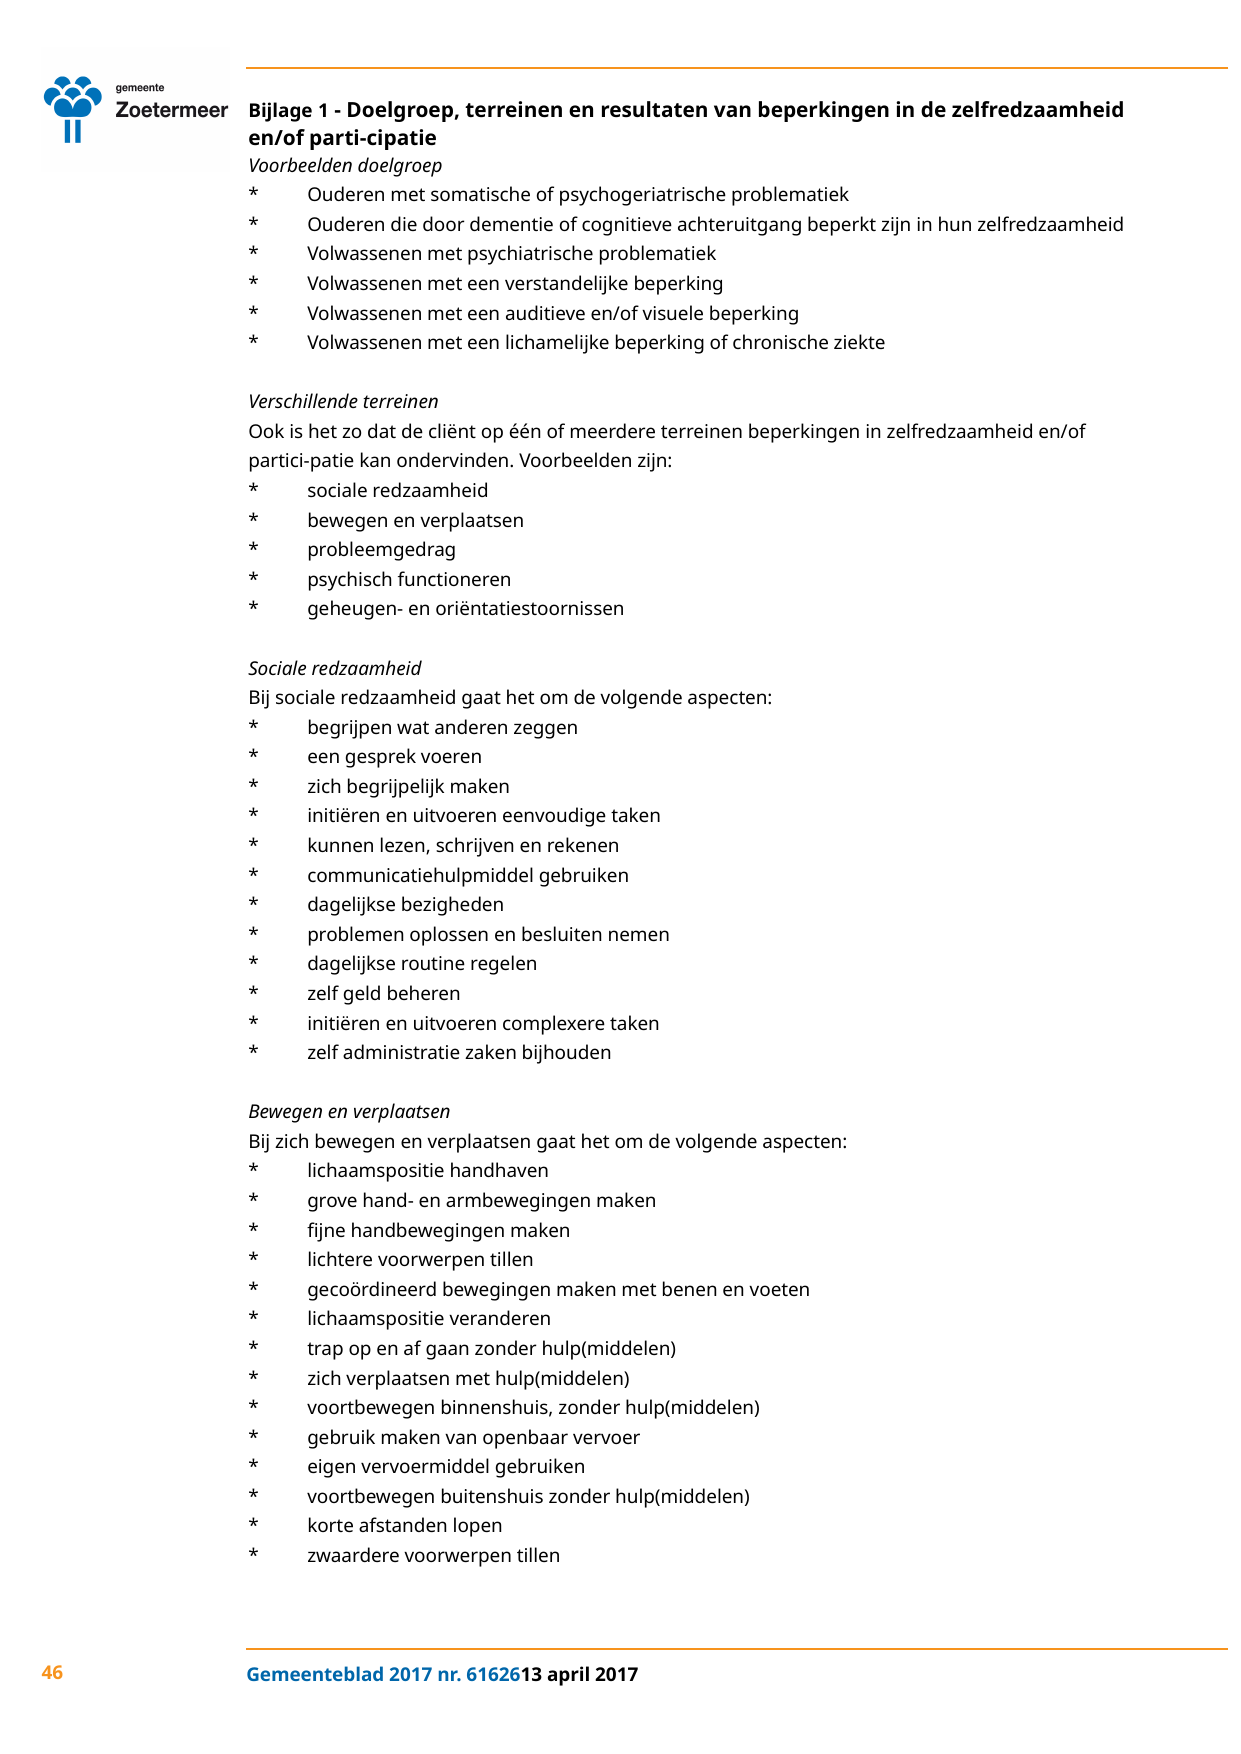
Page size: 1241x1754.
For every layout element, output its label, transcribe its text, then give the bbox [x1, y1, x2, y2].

list dagelijkse bezigheden [248, 891, 1152, 917]
list Ouderen die door dementie of cognitieve achteruitgang beperkt zijn in hun zelfredzaamheid [248, 211, 1152, 237]
list problemen oplossen en besluiten nemen [248, 921, 1152, 947]
list voortbewegen binnenshuis, zonder hulp(middelen) [248, 1394, 1152, 1420]
list communicatiehulpmiddel gebruiken [248, 862, 1152, 887]
list Ouderen met somatische of psychogeriatrische problematiek [248, 181, 1152, 207]
list lichaamspositie handhaven [248, 1158, 1152, 1183]
text Ook is het zo dat de cliënt op één of meerdere terreinen beperkingen in zelfredzaamheid en/of partici-patie kan ondervinden. Voorbeelden zijn: [248, 418, 1152, 473]
list psychisch functioneren [248, 566, 1152, 592]
list fijne handbewegingen maken [248, 1217, 1152, 1242]
text Sociale redzaamheid [248, 655, 1152, 680]
list Volwassenen met een auditieve en/of visuele beperking [248, 300, 1152, 325]
list Volwassenen met een lichamelijke beperking of chronische ziekte [248, 329, 1152, 355]
text Bij zich bewegen en verplaatsen gaat het om de volgende aspecten: [248, 1128, 1152, 1154]
list geheugen- en oriëntatiestoornissen [248, 596, 1152, 621]
list zich begrijpelijk maken [248, 773, 1152, 799]
picture [41, 47, 231, 172]
list trap op en af gaan zonder hulp(middelen) [248, 1335, 1152, 1361]
list probleemgedrag [248, 536, 1152, 562]
text Bij sociale redzaamheid gaat het om de volgende aspecten: [248, 684, 1152, 710]
text Voorbeelden doelgroep [248, 152, 1152, 177]
list lichtere voorwerpen tillen [248, 1246, 1152, 1272]
list dagelijkse routine regelen [248, 951, 1152, 976]
list korte afstanden lopen [248, 1513, 1152, 1538]
list voortbewegen buitenshuis zonder hulp(middelen) [248, 1483, 1152, 1509]
list zich verplaatsen met hulp(middelen) [248, 1365, 1152, 1390]
list lichaamspositie veranderen [248, 1306, 1152, 1331]
list een gesprek voeren [248, 743, 1152, 769]
list initiëren en uitvoeren eenvoudige taken [248, 803, 1152, 828]
list zelf administratie zaken bijhouden [248, 1039, 1152, 1065]
list sociale redzaamheid [248, 477, 1152, 503]
list gebruik maken van openbaar vervoer [248, 1424, 1152, 1449]
list Volwassenen met een verstandelijke beperking [248, 270, 1152, 296]
list kunnen lezen, schrijven en rekenen [248, 832, 1152, 858]
list eigen vervoermiddel gebruiken [248, 1453, 1152, 1479]
text Bijlage 1 - Doelgroep, terreinen en resultaten van beperkingen in de zelfredzaamheid en/of parti-cipatie [248, 95, 1152, 152]
text Verschillende terreinen [248, 388, 1152, 414]
list zelf geld beheren [248, 980, 1152, 1006]
list begrijpen wat anderen zeggen [248, 714, 1152, 739]
list grove hand- en armbewegingen maken [248, 1187, 1152, 1213]
text Bewegen en verplaatsen [248, 1098, 1152, 1124]
list initiëren en uitvoeren complexere taken [248, 1010, 1152, 1035]
list zwaardere voorwerpen tillen [248, 1542, 1152, 1568]
list gecoördineerd bewegingen maken met benen en voeten [248, 1276, 1152, 1302]
list bewegen en verplaatsen [248, 507, 1152, 532]
list Volwassenen met psychiatrische problematiek [248, 241, 1152, 266]
